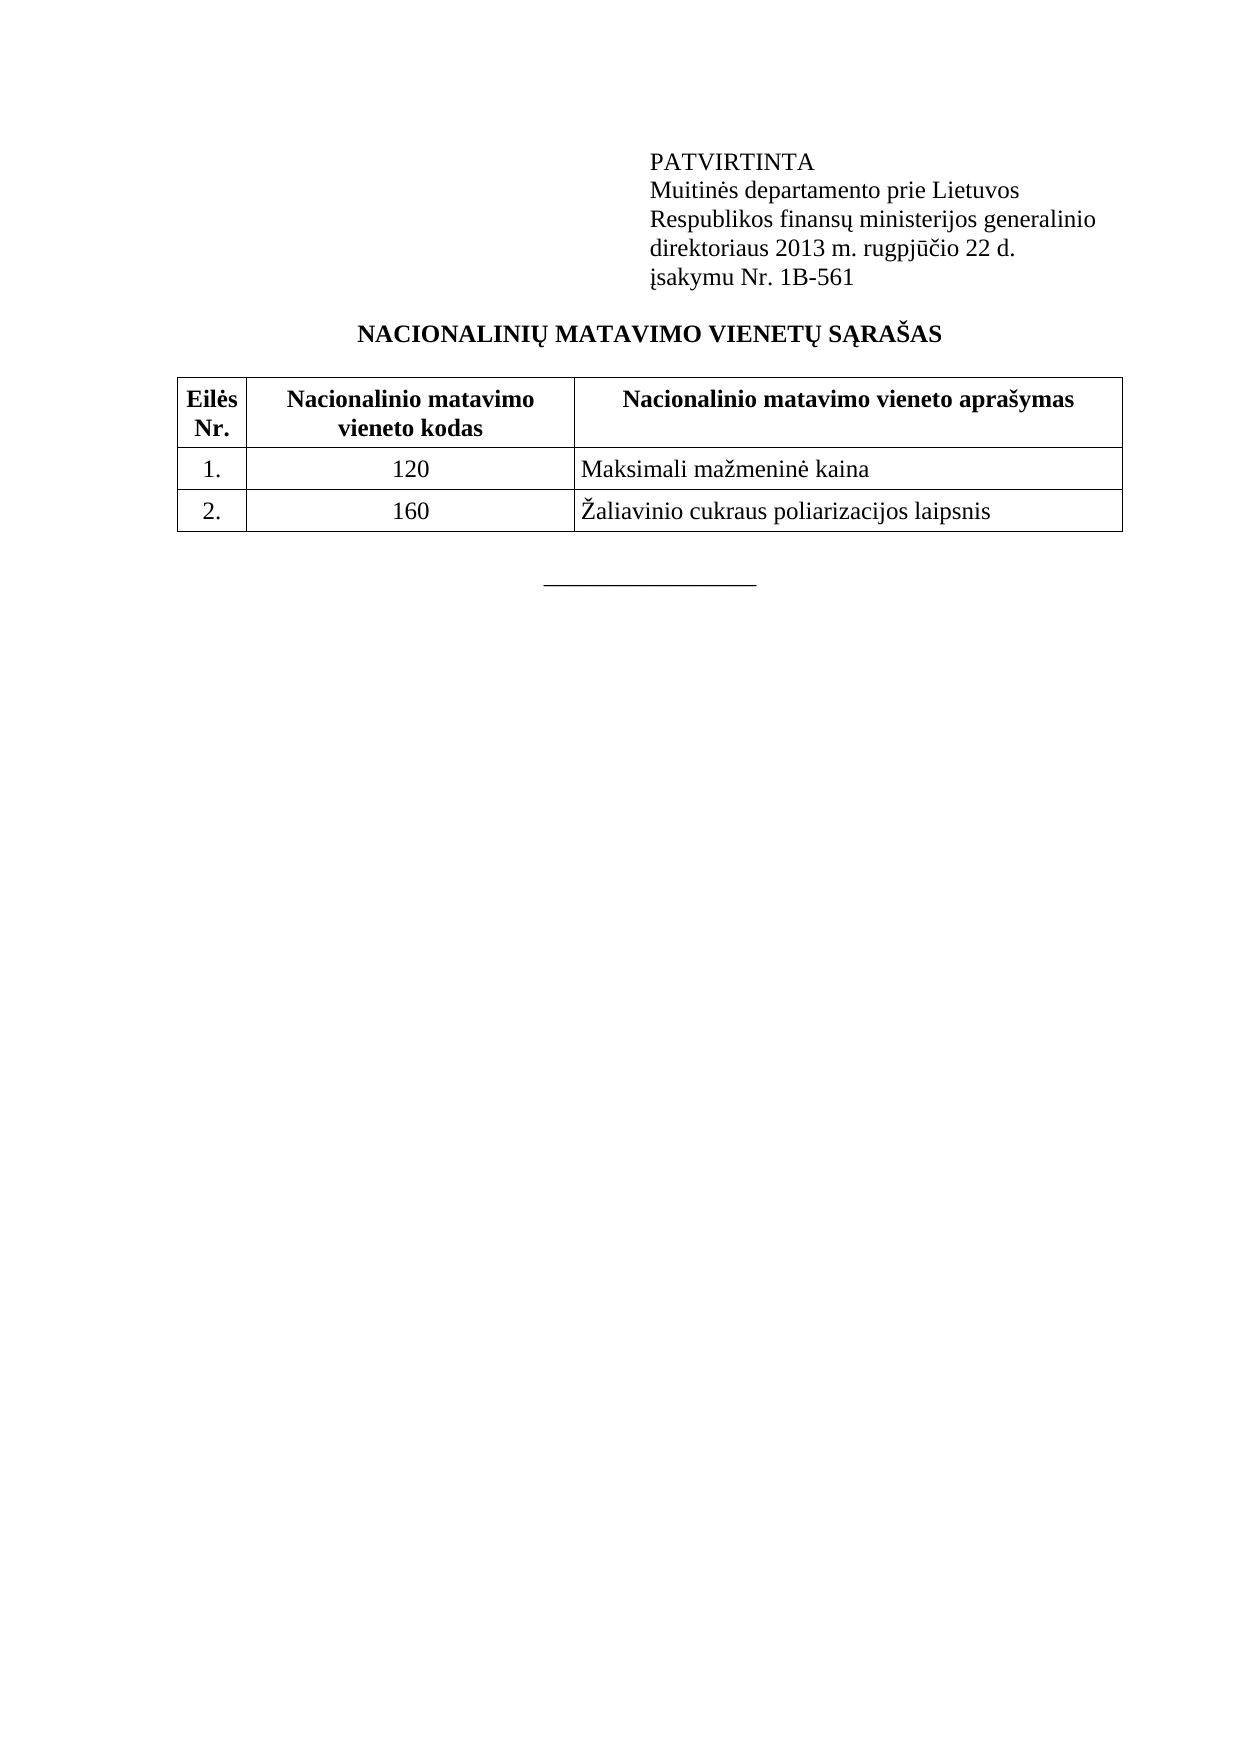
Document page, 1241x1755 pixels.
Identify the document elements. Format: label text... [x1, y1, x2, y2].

table_header Nacionalinio matavimo vieneto kodas [247, 378, 574, 447]
table_header Eilės Nr. [178, 378, 246, 447]
table_cell 120 [247, 448, 574, 489]
text Respublikos finansų ministerijos generalinio [649, 204, 1122, 233]
text NACIONALINIŲ MATAVIMO VIENETŲ SĄRAŠAS [177, 319, 1122, 348]
table_cell Žaliavinio cukraus poliarizacijos laipsnis [575, 490, 1122, 531]
text _________________ [177, 560, 1122, 589]
table_cell 2. [178, 490, 246, 531]
table_cell 160 [247, 490, 574, 531]
text direktoriaus 2013 m. rugpjūčio 22 d. [649, 233, 1122, 262]
table_header Nacionalinio matavimo vieneto aprašymas [575, 378, 1122, 447]
table_cell Maksimali mažmeninė kaina [575, 448, 1122, 489]
text PATVIRTINTA [649, 147, 1122, 176]
text Muitinės departamento prie Lietuvos [649, 176, 1122, 204]
text įsakymu Nr. 1B-561 [649, 262, 1122, 291]
table_cell 1. [178, 448, 246, 489]
